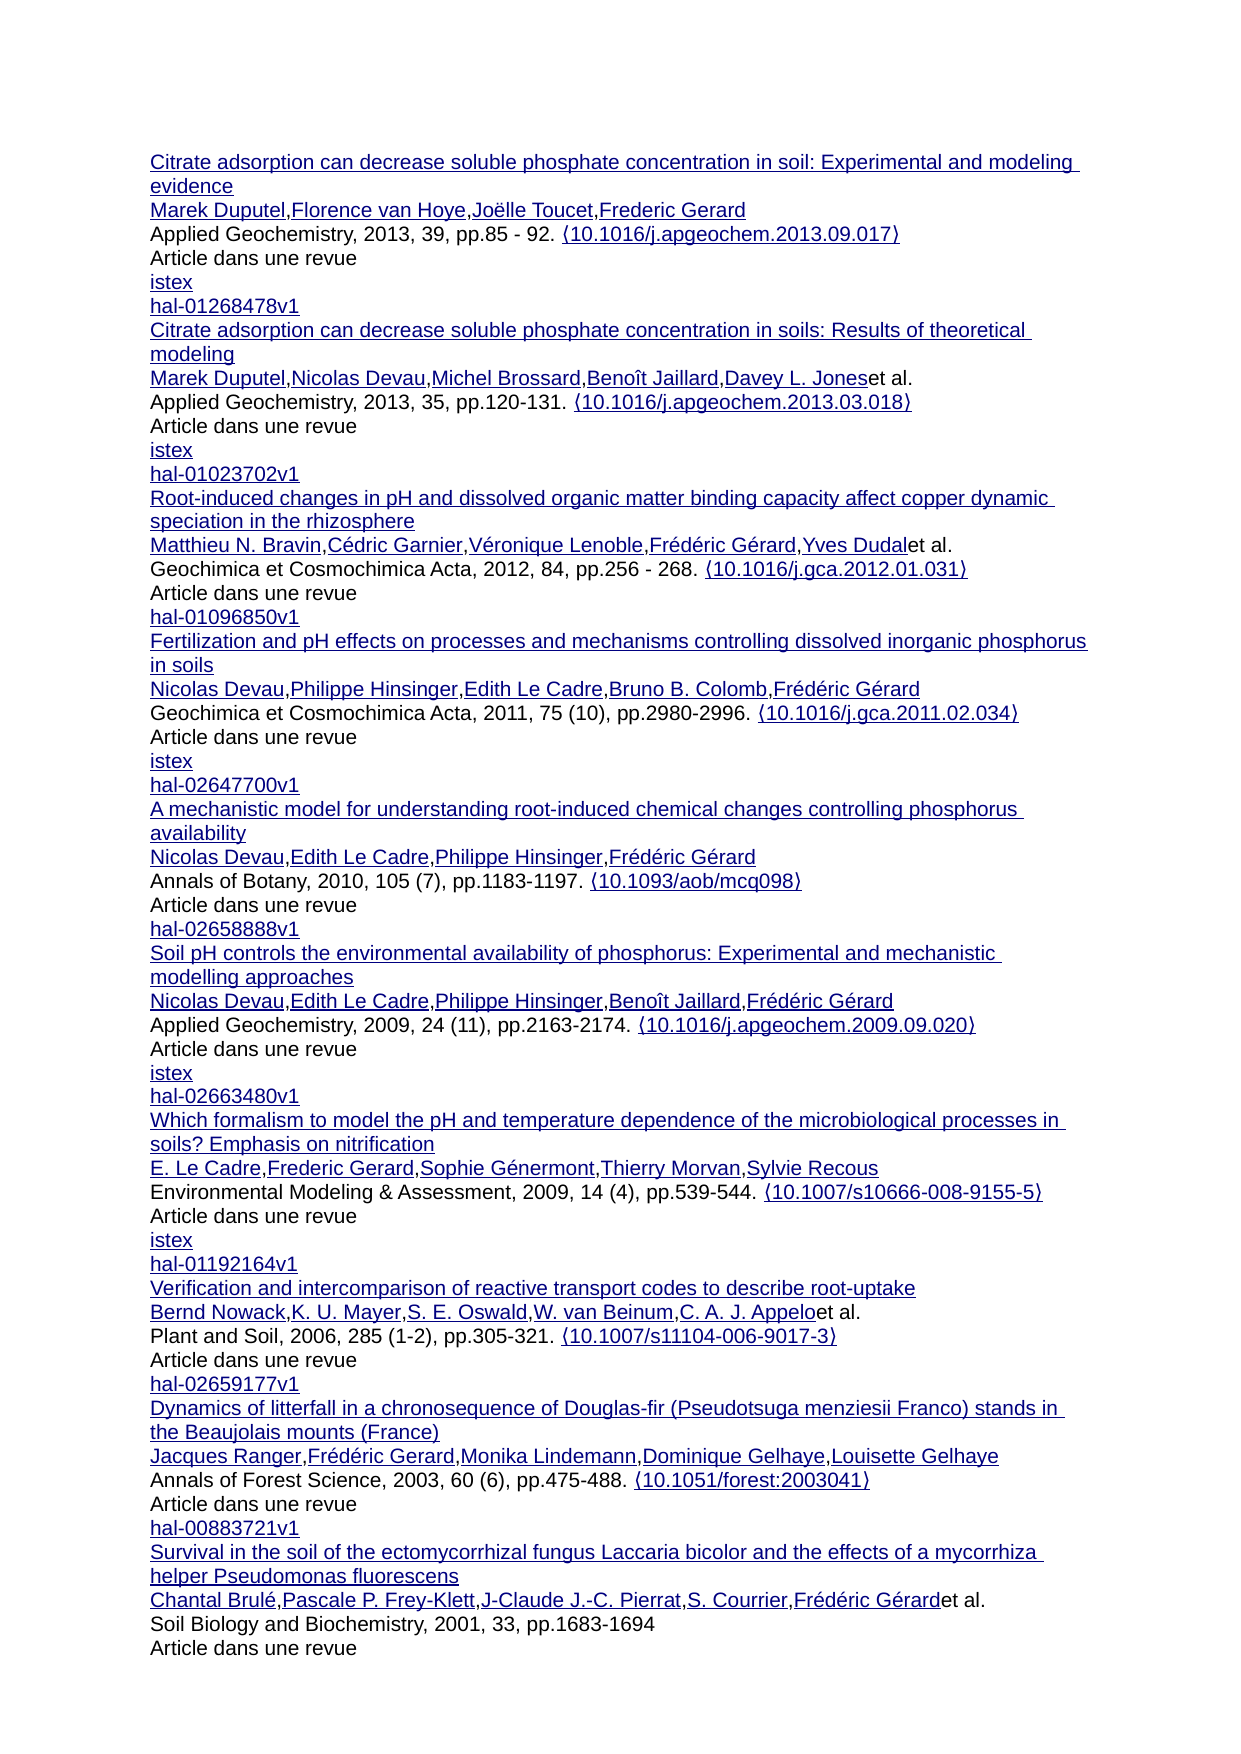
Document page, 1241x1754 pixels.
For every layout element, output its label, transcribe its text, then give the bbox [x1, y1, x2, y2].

table_cell Which formalism to model the pH and temperature dependence of the microbiological processes in soils? Emphasis on nitrification E. Le Cadre,Frederic Gerard,Sophie Génermont,Thierry Morvan,Sylvie Recous Environmental Modeling & Assessment, 2009, 14 (4), pp.539-544. ⟨10.1007/s10666-008-9155-5⟩ Article dans une revue istex hal-01192164v1 [150, 1108, 1090, 1276]
table_cell Survival in the soil of the ectomycorrhizal fungus Laccaria bicolor and the effects of a mycorrhiza helper Pseudomonas fluorescens Chantal Brulé,Pascale P. Frey-Klett,J-Claude J.-C. Pierrat,S. Courrier,Frédéric Gérardet al. Soil Biology and Biochemistry, 2001, 33, pp.1683-1694 Article dans une revue [150, 1540, 1090, 1659]
table_cell Verification and intercomparison of reactive transport codes to describe root-uptake Bernd Nowack,K. U. Mayer,S. E. Oswald,W. van Beinum,C. A. J. Appeloet al. Plant and Soil, 2006, 285 (1-2), pp.305-321. ⟨10.1007/s11104-006-9017-3⟩ Article dans une revue hal-02659177v1 [150, 1276, 1090, 1396]
table_cell Root-induced changes in pH and dissolved organic matter binding capacity affect copper dynamic speciation in the rhizosphere Matthieu N. Bravin,Cédric Garnier,Véronique Lenoble,Frédéric Gérard,Yves Dudalet al. Geochimica et Cosmochimica Acta, 2012, 84, pp.256 - 268. ⟨10.1016/j.gca.2012.01.031⟩ Article dans une revue hal-01096850v1 [150, 485, 1090, 629]
table_cell Fertilization and pH effects on processes and mechanisms controlling dissolved inorganic phosphorus in soils Nicolas Devau,Philippe Hinsinger,Edith Le Cadre,Bruno B. Colomb,Frédéric Gérard Geochimica et Cosmochimica Acta, 2011, 75 (10), pp.2980-2996. ⟨10.1016/j.gca.2011.02.034⟩ Article dans une revue istex hal-02647700v1 [150, 629, 1090, 797]
table_cell Citrate adsorption can decrease soluble phosphate concentration in soils: Results of theoretical modeling Marek Duputel,Nicolas Devau,Michel Brossard,Benoît Jaillard,Davey L. Joneset al. Applied Geochemistry, 2013, 35, pp.120-131. ⟨10.1016/j.apgeochem.2013.03.018⟩ Article dans une revue istex hal-01023702v1 [150, 318, 1090, 485]
table_cell Dynamics of litterfall in a chronosequence of Douglas-fir (Pseudotsuga menziesii Franco) stands in the Beaujolais mounts (France) Jacques Ranger,Frédéric Gerard,Monika Lindemann,Dominique Gelhaye,Louisette Gelhaye Annals of Forest Science, 2003, 60 (6), pp.475-488. ⟨10.1051/forest:2003041⟩ Article dans une revue hal-00883721v1 [150, 1396, 1090, 1539]
table_cell Citrate adsorption can decrease soluble phosphate concentration in soil: Experimental and modeling evidence Marek Duputel,Florence van Hoye,Joëlle Toucet,Frederic Gerard Applied Geochemistry, 2013, 39, pp.85 - 92. ⟨10.1016/j.apgeochem.2013.09.017⟩ Article dans une revue istex hal-01268478v1 [150, 150, 1090, 318]
table_cell Soil pH controls the environmental availability of phosphorus: Experimental and mechanistic modelling approaches Nicolas Devau,Edith Le Cadre,Philippe Hinsinger,Benoît Jaillard,Frédéric Gérard Applied Geochemistry, 2009, 24 (11), pp.2163-2174. ⟨10.1016/j.apgeochem.2009.09.020⟩ Article dans une revue istex hal-02663480v1 [150, 941, 1090, 1108]
table_cell A mechanistic model for understanding root-induced chemical changes controlling phosphorus availability Nicolas Devau,Edith Le Cadre,Philippe Hinsinger,Frédéric Gérard Annals of Botany, 2010, 105 (7), pp.1183-1197. ⟨10.1093/aob/mcq098⟩ Article dans une revue hal-02658888v1 [150, 797, 1090, 941]
